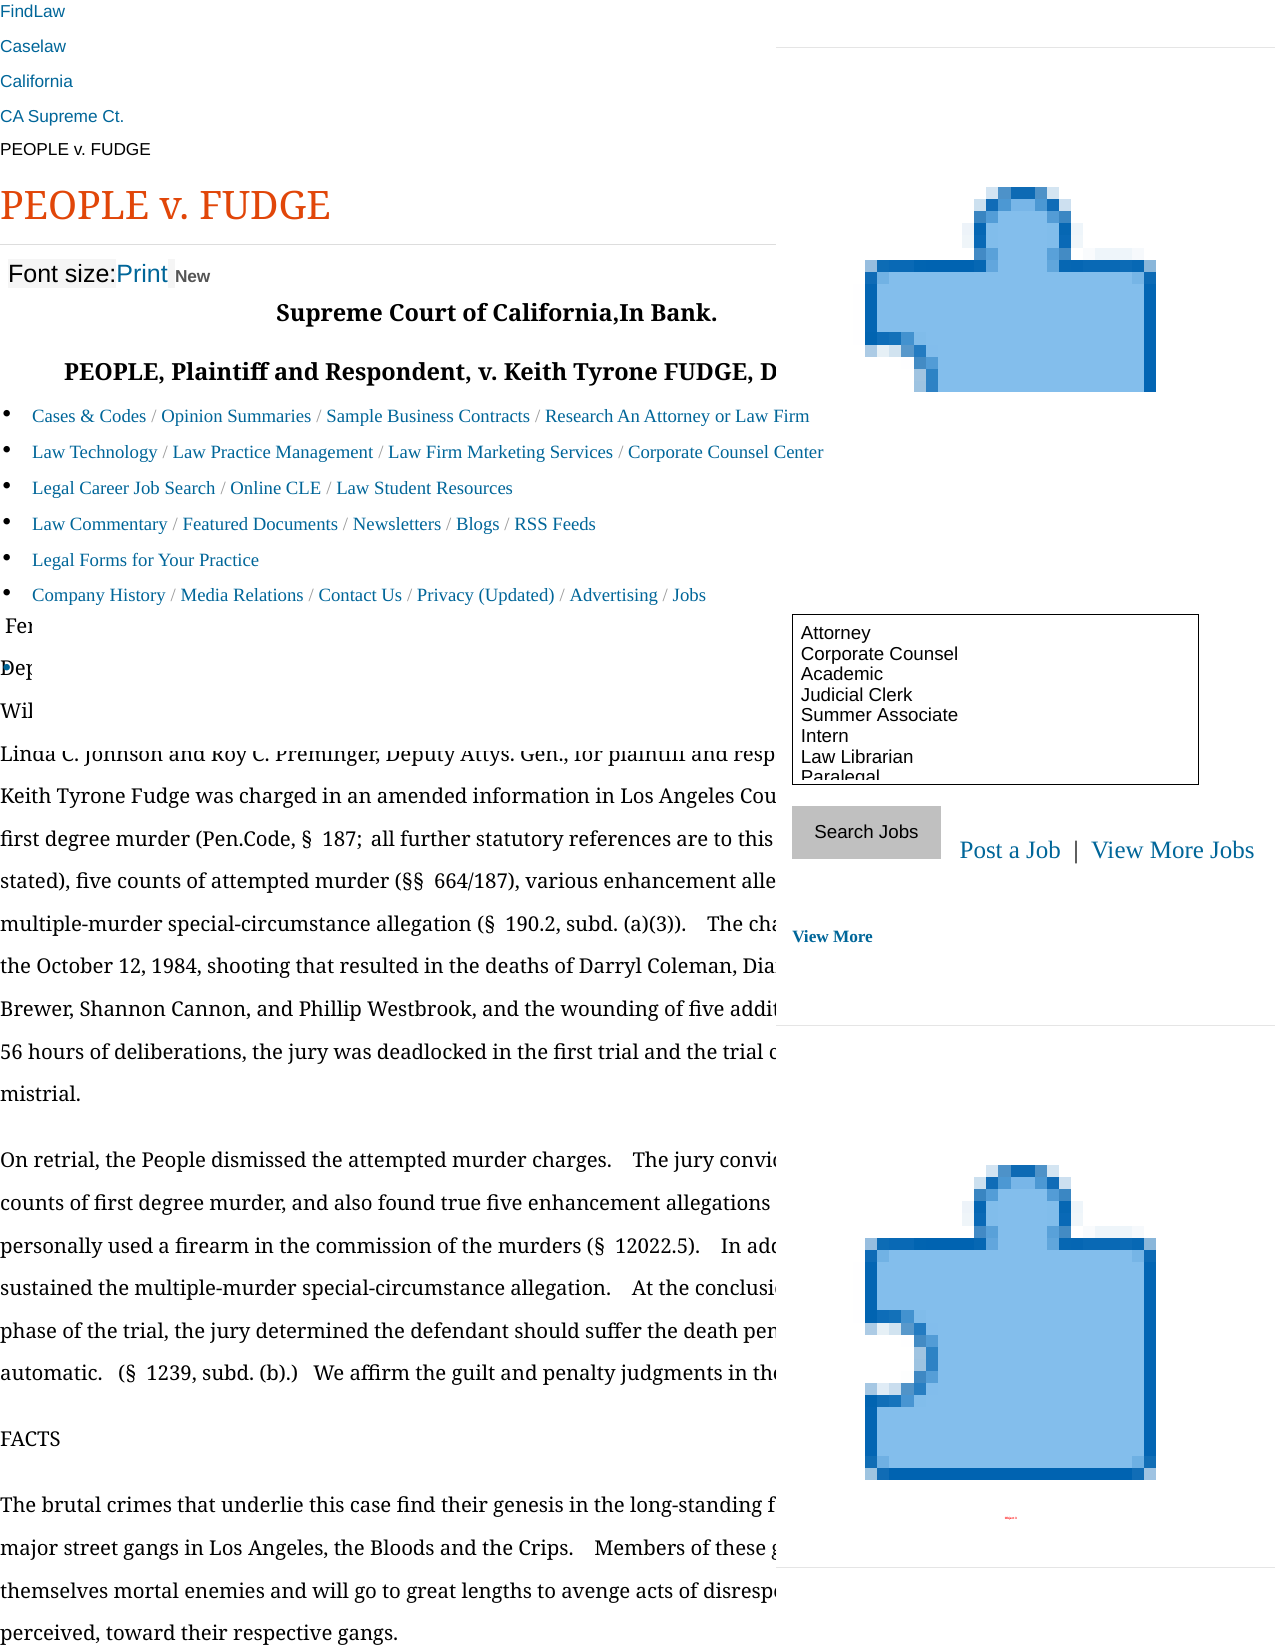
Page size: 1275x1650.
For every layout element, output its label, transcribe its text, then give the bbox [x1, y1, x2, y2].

list Law Technology / Law Practice Management / Law Firm Marketing Services / Corporate Counsel Center [32, 428, 1157, 463]
subtitle FindLaw Career Center [1157, 542, 1275, 578]
subtitle Decided: June 30, 1994 [0, 549, 32, 583]
list Legal Career Job Search / Online CLE / Law Student Resources [32, 463, 1157, 499]
text Fern M. Laethem, State Public Defender, under appointment by the Supreme Court, and Monica Knox, Deputy State Public Defender, for defendant and appellant. Daniel E. Lungren, Atty. Gen., George Williamson, Chief Asst. Atty. Gen., Carol Wendelin Pollack, Acting Asst. Atty. Gen., Susan Lee Frierson, Linda C. Johnson and Roy C. Preminger, Deputy Attys. Gen., for plaintiff and respondent. [0, 610, 776, 767]
list CA Supreme Ct. [0, 105, 776, 127]
list PEOPLE v. FUDGE [0, 139, 776, 159]
list View More [776, 927, 1259, 947]
list Cases & Codes / Opinion Summaries / Sample Business Contracts / Research An Attorney or Law Firm [32, 392, 1157, 428]
list Post a Job | View More Jobs [776, 609, 1275, 864]
list Law Commentary / Featured Documents / Newsletters / Blogs / RSS Feeds [32, 499, 1157, 535]
text The brutal crimes that underlie this case find their genesis in the long-standing feud between two major street gangs in Los Angeles, the Bloods and the Crips. Members of these gangs consider themselves mortal enemies and will go to great lengths to avenge acts of disrespect, both real and perceived, toward their respective gangs. [0, 1491, 776, 1647]
list Company History / Media Relations / Contact Us / Privacy (Updated) / Advertising / Jobs [32, 571, 1157, 607]
list Legal Forms for Your Practice [32, 535, 1157, 571]
subtitle Supreme Court of California,In Bank. [0, 296, 776, 328]
text Keith Tyrone Fudge was charged in an amended information in Los Angeles County with five counts of first degree murder (Pen.Code, § 187; all further statutory references are to this code unless otherwise stated), five counts of attempted murder (§§ 664/187), various enhancement allegations, and a multiple-murder special-circumstance allegation (§ 190.2, subd. (a)(3)). The charges stemmed from the October 12, 1984, shooting that resulted in the deaths of Darryl Coleman, Diane Rasberry, Percy Brewer, Shannon Cannon, and Phillip Westbrook, and the wounding of five additional persons. After 56 hours of deliberations, the jury was deadlocked in the first trial and the trial court declared a mistrial. [0, 782, 776, 1108]
list Caselaw [0, 35, 776, 58]
text Font size:Print New [8, 259, 776, 288]
list FindLaw [0, 0, 776, 23]
subtitle No. S004790. [0, 484, 32, 517]
subtitle PEOPLE, Plaintiff and Respondent, v. Keith Tyrone FUDGE, Defendant and Appellant. [0, 353, 776, 436]
subtitle PEOPLE v. FUDGE [0, 178, 776, 244]
text FACTS [0, 1425, 776, 1453]
text On retrial, the People dismissed the attempted murder charges. The jury convicted defendant of five counts of first degree murder, and also found true five enhancement allegations that defendant personally used a firearm in the commission of the murders (§ 12022.5). In addition, the jury sustained the multiple-murder special-circumstance allegation. At the conclusion of the penalty phase of the trial, the jury determined the defendant should suffer the death penalty. This appeal is automatic. (§ 1239, subd. (b).) We affirm the guilt and penalty judgments in their entirety. [0, 1146, 776, 1387]
list California [0, 70, 776, 92]
